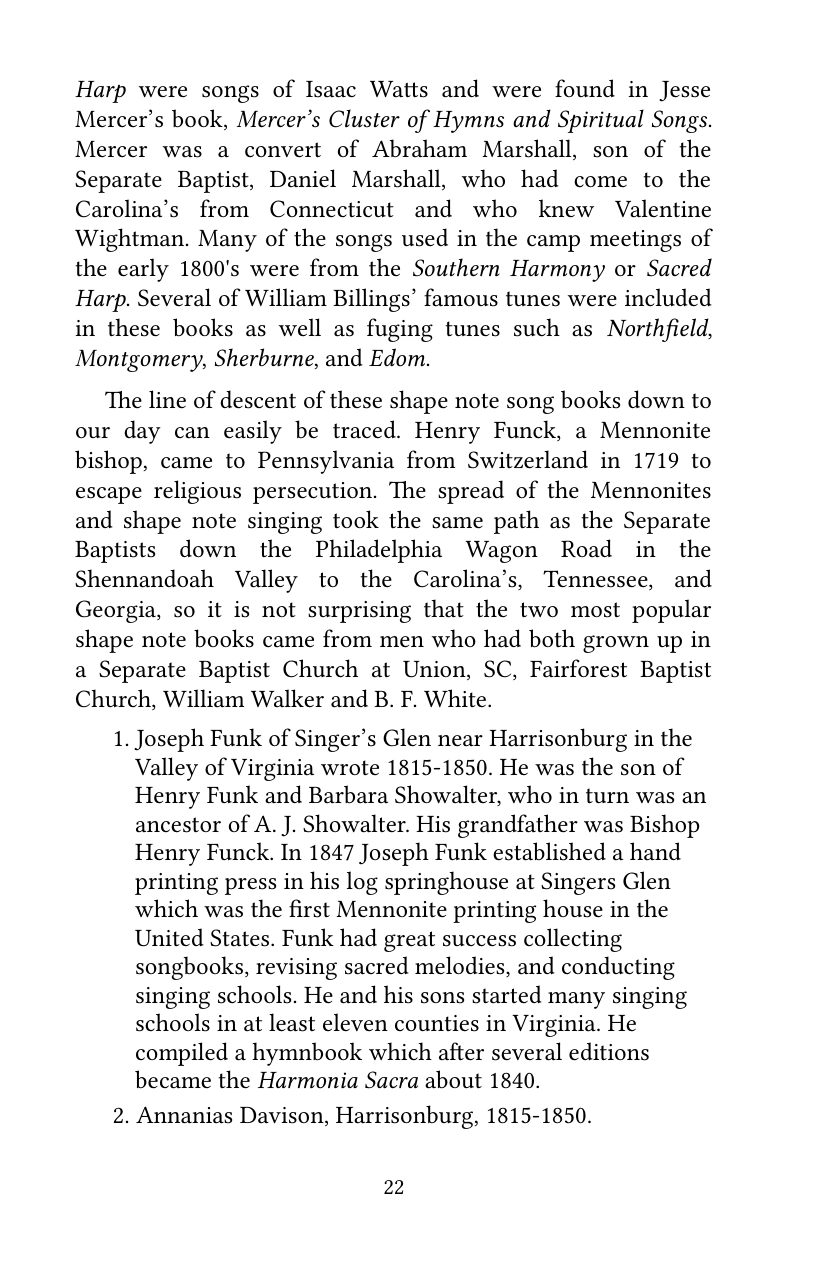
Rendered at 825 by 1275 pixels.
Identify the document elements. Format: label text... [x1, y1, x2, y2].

text The line of descent of these shape note song books down to our day can easily be traced. Henry Funck, a Mennonite bishop, came to Pennsylvania from Switzerland in 1719 to escape religious persecution. The spread of the Mennonites and shape note singing took the same path as the Separate Baptists down the Philadelphia Wagon Road in the Shennandoah Valley to the Carolina’s, Tennessee, and Georgia, so it is not surprising that the two most popular shape note books came from men who had both grown up in a Separate Baptist Church at Union, SC, Fairforest Baptist Church, William Walker and B. F. White. [75, 386, 712, 713]
list Joseph Funk of Singer’s Glen near Harrisonburg in the Valley of Virginia wrote 1815-1850. He was the son of Henry Funk and Barbara Showalter, who in turn was an ancestor of A. J. Showalter. His grandfather was Bishop Henry Funck. In 1847 Joseph Funk established a hand printing press in his log springhouse at Singers Glen which was the first Mennonite printing house in the United States. Funk had great success collecting songbooks, revising sacred melodies, and conducting singing schools. He and his sons started many singing schools in at least eleven counties in Virginia. He compiled a hymnbook which after several editions became the Harmonia Sacra about 1840. [112, 724, 712, 1095]
text Harp were songs of Isaac Watts and were found in Jesse Mercer’s book, Mercer’s Cluster of Hymns and Spiritual Songs. Mercer was a convert of Abraham Marshall, son of the Separate Baptist, Daniel Marshall, who had come to the Carolina’s from Connecticut and who knew Valentine Wightman. Many of the songs used in the camp meetings of the early 1800's were from the Southern Harmony or Sacred Harp. Several of William Billings’ famous tunes were included in these books as well as fuging tunes such as Northfield, Montgomery, Sherburne, and Edom. [75, 75, 712, 373]
list Annanias Davison, Harrisonburg, 1815-1850. [112, 1101, 712, 1129]
